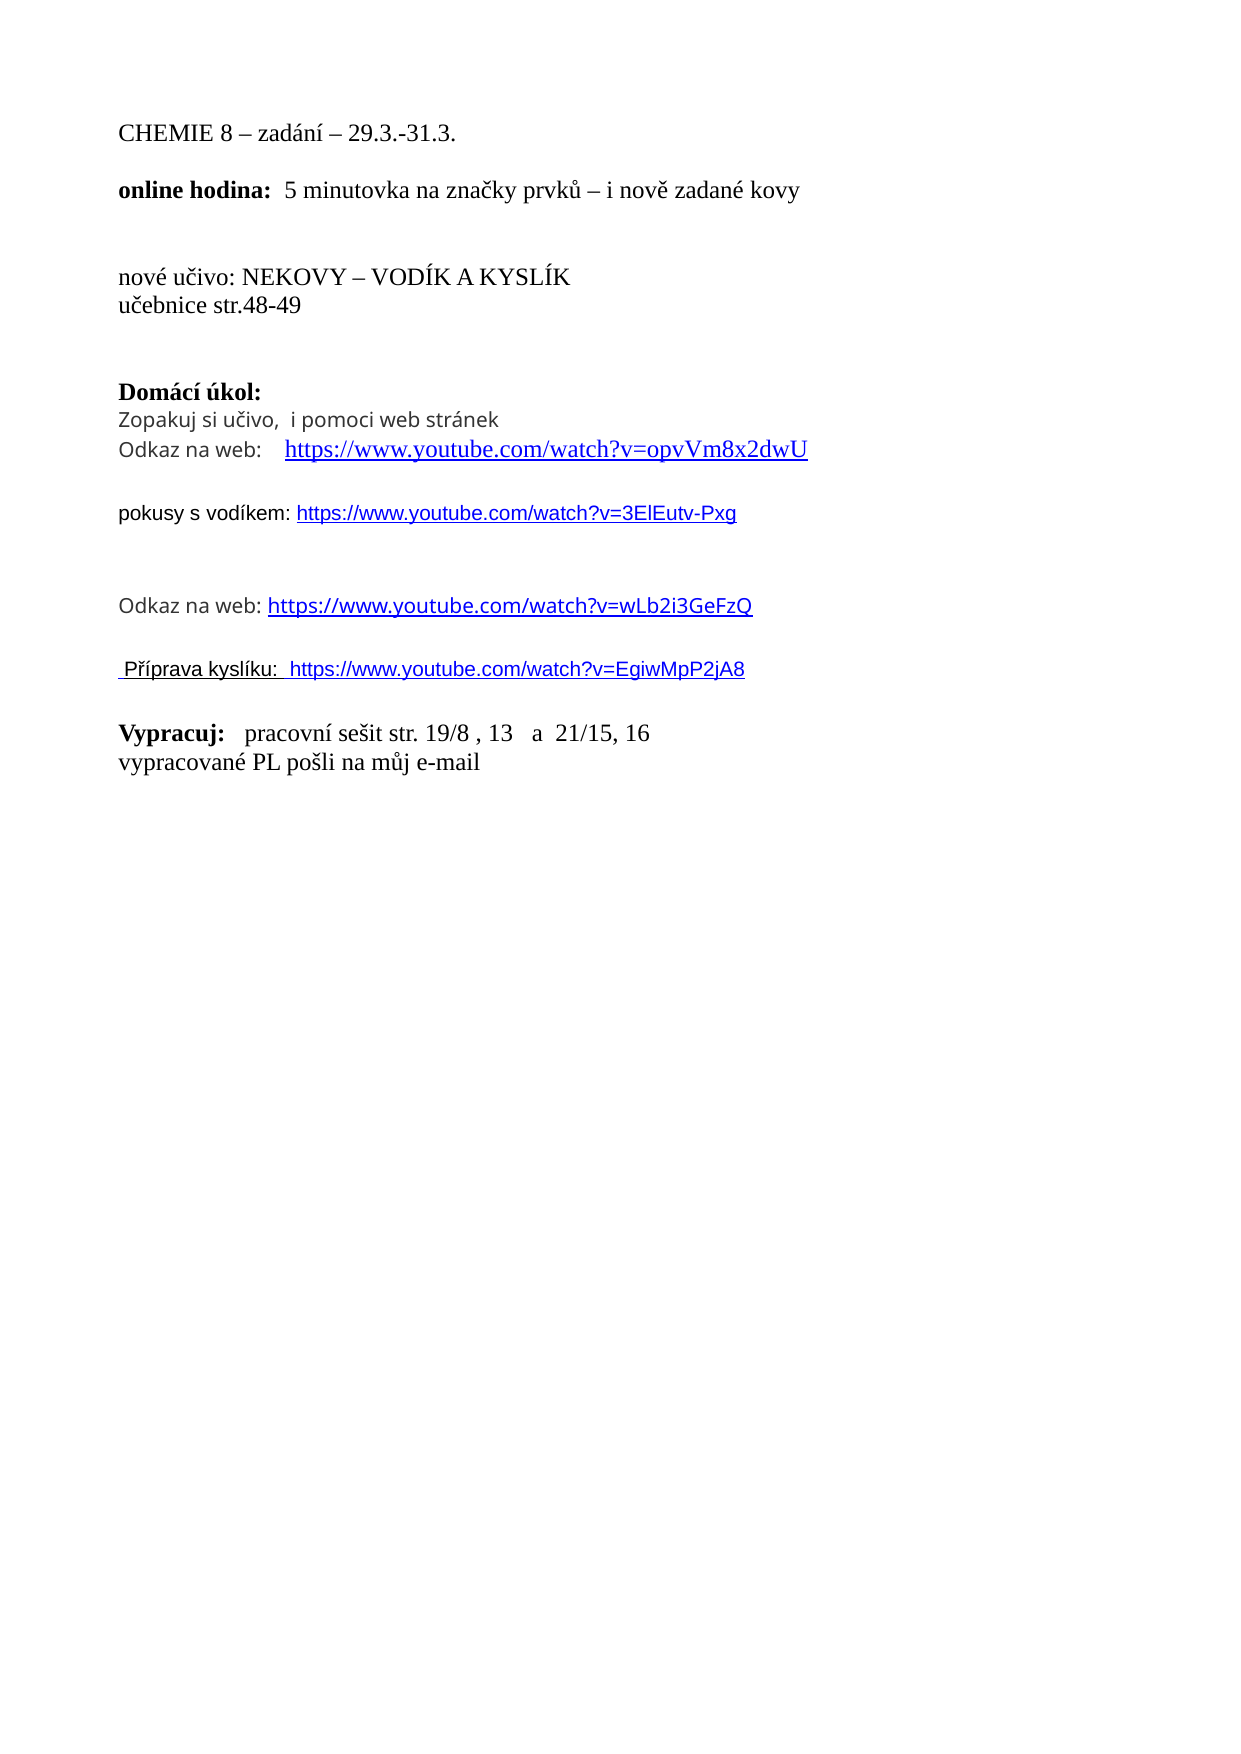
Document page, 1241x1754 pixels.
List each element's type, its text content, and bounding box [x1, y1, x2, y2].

text CHEMIE 8 – zadání – 29.3.-31.3. [118, 118, 1122, 147]
text Odkaz na web: https://www.youtube.com/watch?v=wLb2i3GeFzQ [118, 562, 1122, 619]
text Domácí úkol: [118, 377, 1122, 406]
text vypracované PL pošli na můj e-mail [118, 747, 1122, 776]
text učebnice str.48-49 [118, 291, 1122, 319]
text nové učivo: NEKOVY – VODÍK A KYSLÍK [118, 262, 1122, 291]
text Příprava kyslíku: https://www.youtube.com/watch?v=EgiwMpP2jA8 [118, 657, 1122, 681]
text online hodina: 5 minutovka na značky prvků – i nově zadané kovy [118, 176, 1122, 204]
text Vypracuj: pracovní sešit str. 19/8 , 13 a 21/15, 16 [118, 718, 1122, 747]
text Zopakuj si učivo, i pomoci web stránek Odkaz na web: https://www.youtube.com/watch?v=opvVm8x2dwU [118, 406, 1122, 463]
text pokusy s vodíkem: https://www.youtube.com/watch?v=3ElEutv-Pxg [118, 501, 1122, 525]
